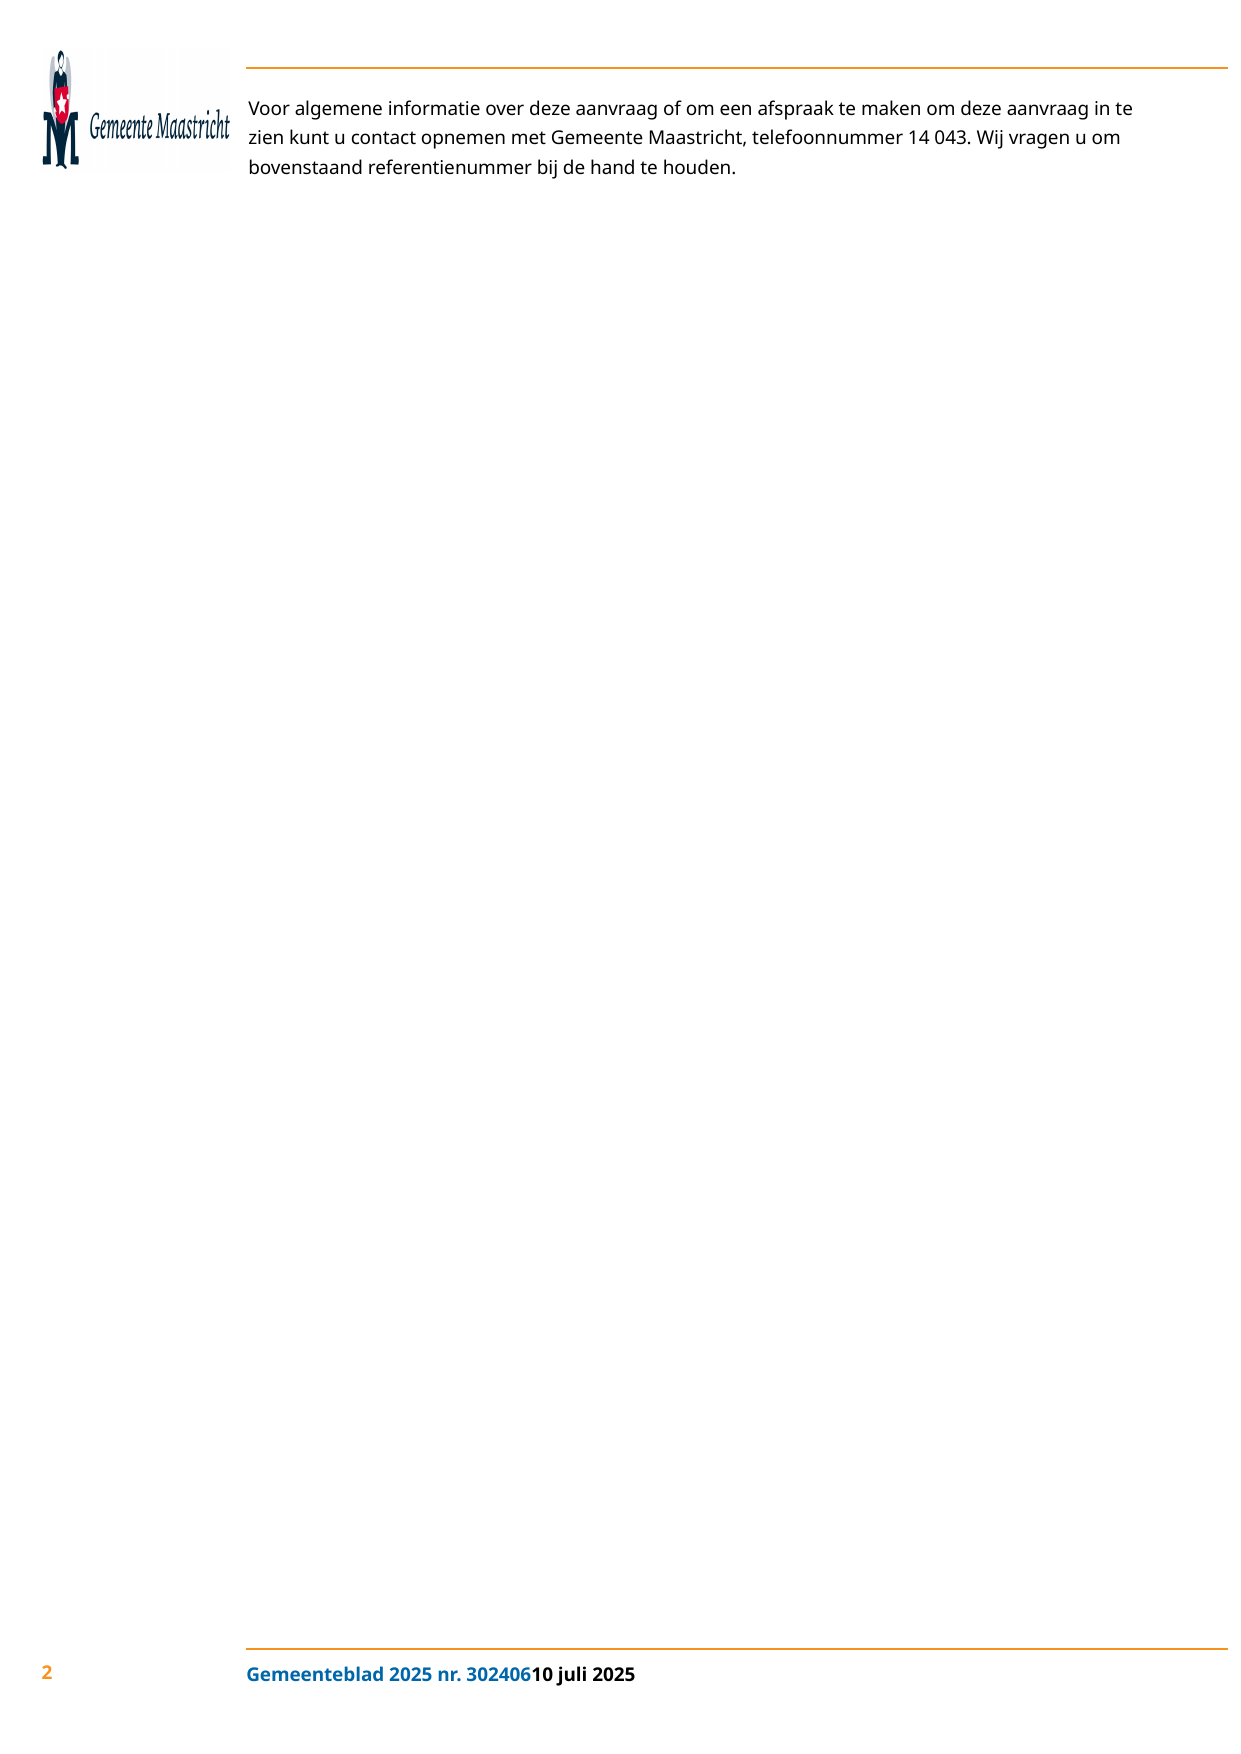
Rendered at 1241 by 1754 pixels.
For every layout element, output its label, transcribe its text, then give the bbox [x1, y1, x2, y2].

picture [41, 47, 231, 172]
text Voor algemene informatie over deze aanvraag of om een afspraak te maken om deze aanvraag in te zien kunt u contact opnemen met Gemeente Maastricht, telefoonnummer 14 043. Wij vragen u om bovenstaand referentienummer bij de hand te houden. [248, 95, 1152, 180]
